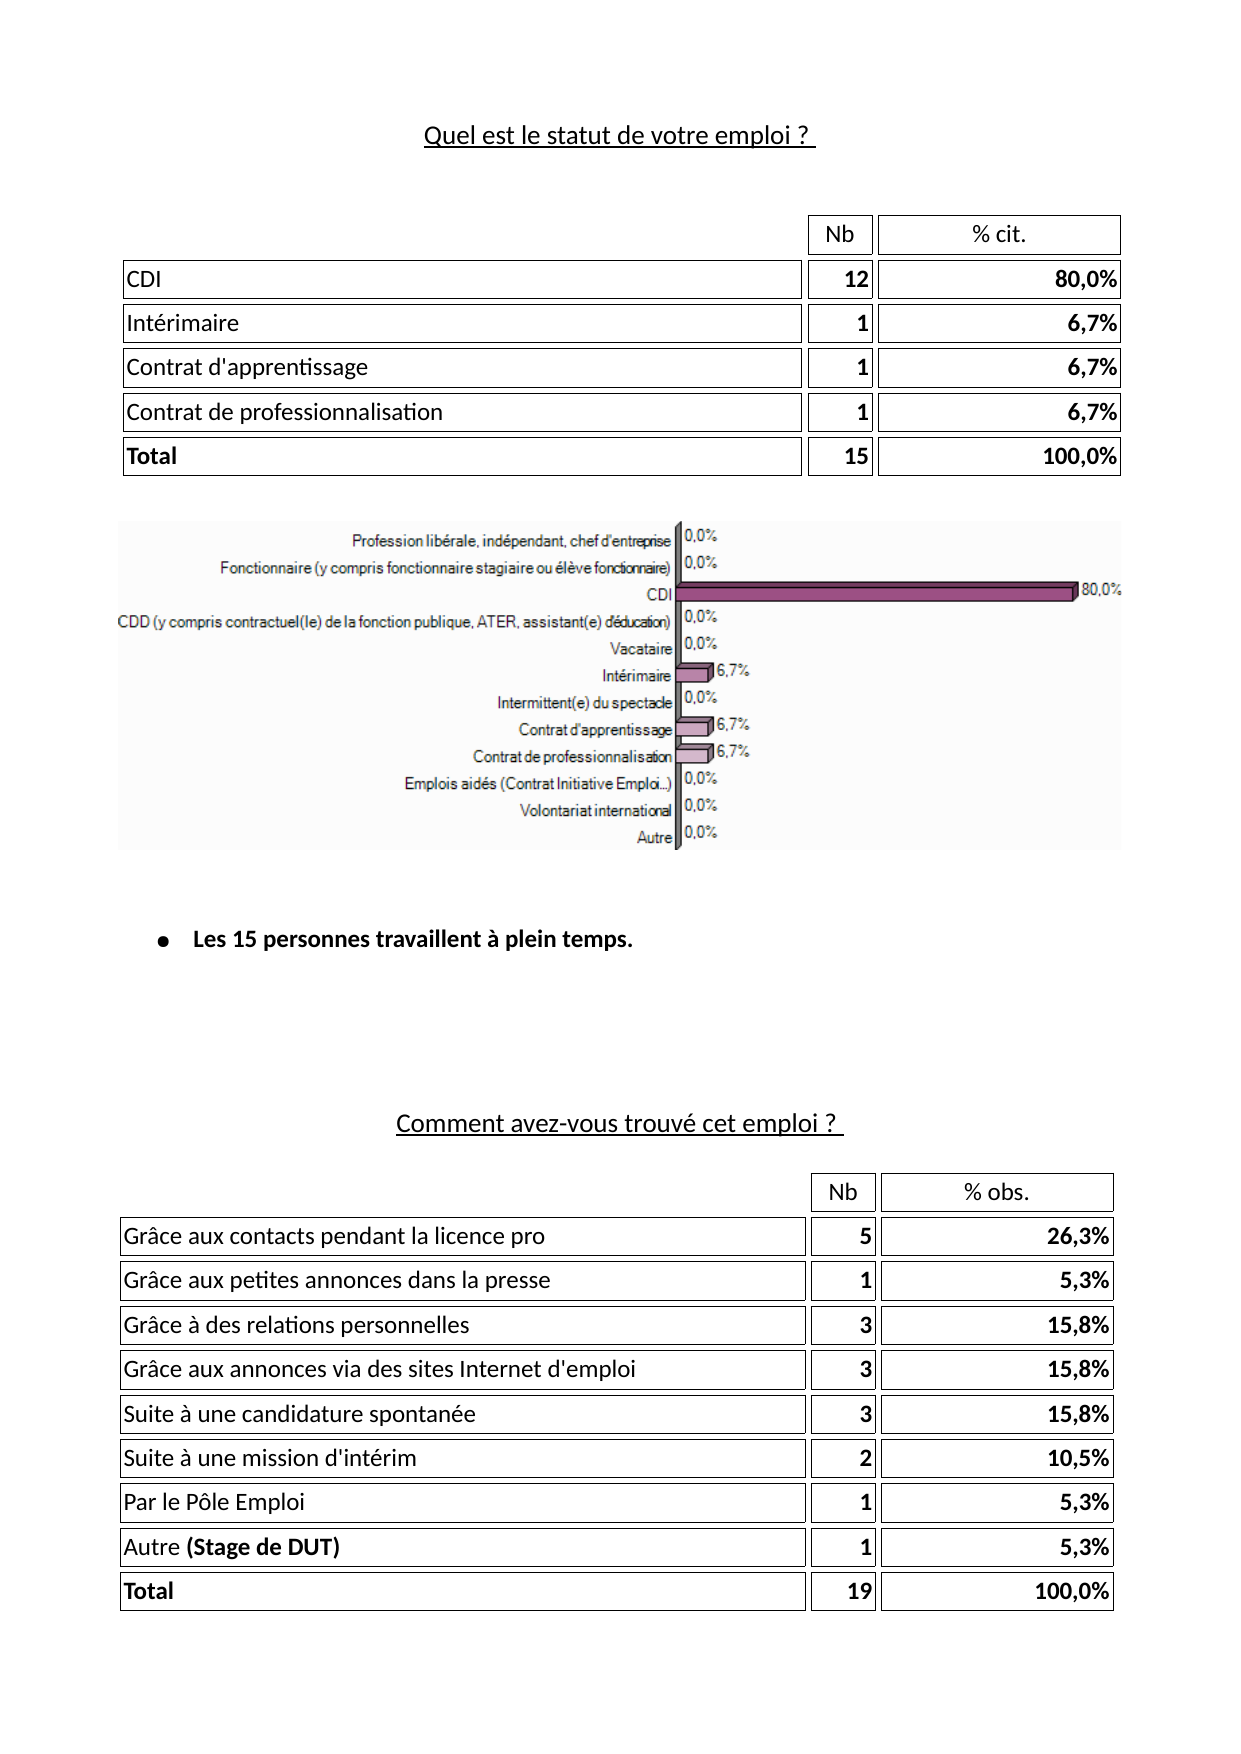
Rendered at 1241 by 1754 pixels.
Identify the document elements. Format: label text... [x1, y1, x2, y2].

table_cell CDI [120, 257, 804, 301]
table_cell 6,7% [875, 390, 1123, 434]
table_cell 1 [805, 390, 875, 434]
table_cell 10,5% [878, 1436, 1116, 1480]
table_cell 5,3% [878, 1259, 1116, 1303]
table_cell Contrat de professionnalisation [120, 390, 804, 434]
table_cell 26,3% [878, 1214, 1116, 1258]
table_cell 12 [805, 257, 875, 301]
table_cell Suite à une candidature spontanée [117, 1392, 808, 1436]
table_cell 3 [808, 1392, 878, 1436]
table_header % obs. [878, 1170, 1116, 1214]
table_header Nb [808, 1170, 878, 1214]
table_cell 15,8% [878, 1392, 1116, 1436]
table_cell Grâce aux contacts pendant la licence pro [117, 1214, 808, 1258]
table_cell Intérimaire [120, 301, 804, 345]
table_cell 19 [808, 1569, 878, 1613]
table_cell 100,0% [878, 1569, 1116, 1613]
table_cell 1 [805, 301, 875, 345]
table_cell 5 [808, 1214, 878, 1258]
table_cell 100,0% [875, 434, 1123, 478]
table_cell 15,8% [878, 1347, 1116, 1392]
table_cell 1 [808, 1259, 878, 1303]
table_cell 1 [808, 1480, 878, 1525]
picture [118, 521, 1122, 850]
table_cell Total [117, 1569, 808, 1613]
table_cell 15 [805, 434, 875, 478]
table_cell Grâce aux annonces via des sites Internet d'emploi [117, 1347, 808, 1392]
table_cell Contrat d'apprentissage [120, 345, 804, 390]
table_cell 3 [808, 1347, 878, 1392]
table_cell Total [120, 434, 804, 478]
table_cell 15,8% [878, 1303, 1116, 1347]
table_cell Grâce à des relations personnelles [117, 1303, 808, 1347]
table_header [120, 212, 804, 257]
text Comment avez-vous trouvé cet emploi ? [118, 1106, 1121, 1139]
table_cell 2 [808, 1436, 878, 1480]
table_cell 6,7% [875, 301, 1123, 345]
table_header [117, 1170, 808, 1214]
table_cell Par le Pôle Emploi [117, 1480, 808, 1525]
table_cell 80,0% [875, 257, 1123, 301]
table_cell 5,3% [878, 1480, 1116, 1525]
table_cell Autre (Stage de DUT) [117, 1525, 808, 1569]
table_cell 6,7% [875, 345, 1123, 390]
text Quel est le statut de votre emploi ? [118, 118, 1121, 151]
table_cell 1 [808, 1525, 878, 1569]
table_header Nb [805, 212, 875, 257]
list Les 15 personnes travaillent à plein temps. [156, 923, 1121, 953]
table_cell Grâce aux petites annonces dans la presse [117, 1259, 808, 1303]
table_cell 3 [808, 1303, 878, 1347]
table_cell 1 [805, 345, 875, 390]
table_cell 5,3% [878, 1525, 1116, 1569]
table_cell Suite à une mission d'intérim [117, 1436, 808, 1480]
table_header % cit. [875, 212, 1123, 257]
